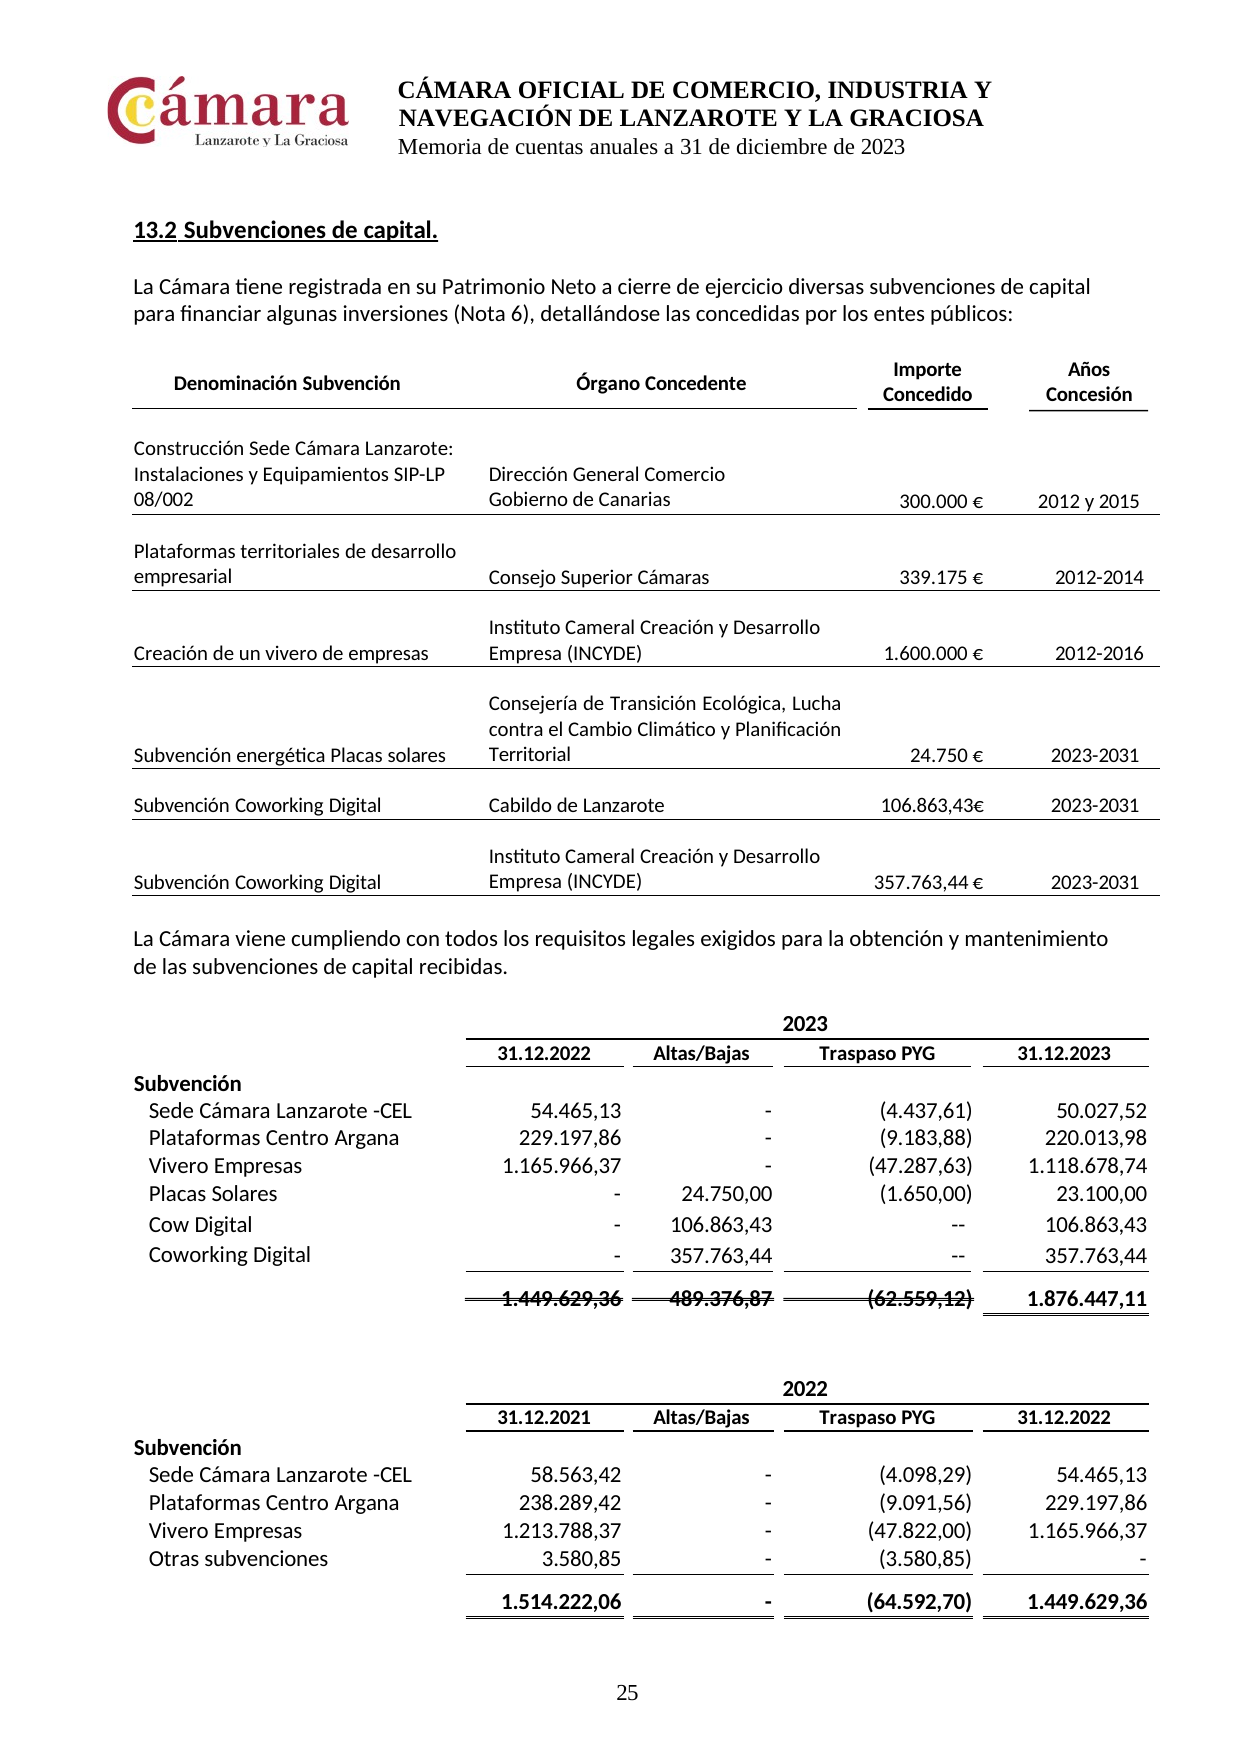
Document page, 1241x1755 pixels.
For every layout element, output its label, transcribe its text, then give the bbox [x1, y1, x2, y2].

table_cell [983, 1432, 1149, 1462]
table_cell Dirección General Comercio Gobierno de Canarias [472, 409, 857, 513]
table_cell - [633, 1462, 774, 1490]
table_cell [466, 1067, 624, 1097]
table_cell 229.197,86 [466, 1125, 624, 1153]
table_cell (62.559,12) [784, 1301, 971, 1313]
table_cell - [466, 1181, 624, 1210]
table_cell 2012-2016 [1029, 591, 1160, 666]
table_cell Plataformas Centro Argana [129, 1125, 466, 1153]
table_cell 50.027,52 [983, 1097, 1149, 1125]
table_cell Instituto Cameral Creación y Desarrollo Empresa (INCYDE) [472, 820, 857, 895]
table_cell [973, 1430, 983, 1462]
table_cell 3.580,85 [466, 1545, 624, 1574]
table_cell [624, 1066, 633, 1097]
table_cell [624, 1545, 633, 1574]
table_cell [773, 1066, 783, 1097]
table_cell [988, 408, 1029, 513]
table_cell 1.118.678,74 [983, 1153, 1149, 1181]
list Subvenciones de capital. [133, 214, 1182, 245]
table_cell [624, 1125, 633, 1153]
table_cell Subvención [129, 1430, 466, 1462]
table_cell 1.514.222,06 [466, 1575, 624, 1616]
table_cell Traspaso PYG [784, 1040, 971, 1066]
table_cell [624, 1040, 633, 1066]
table_cell [466, 1432, 624, 1462]
table_cell [774, 1430, 784, 1462]
table_cell 1.449.629,36 [983, 1575, 1149, 1616]
table_cell [633, 1067, 773, 1097]
table_cell (47.287,63) [784, 1153, 971, 1181]
table_cell 106.863,43 [983, 1210, 1149, 1241]
table_cell [983, 1067, 1149, 1097]
table_cell 54.465,13 [983, 1462, 1149, 1490]
table_cell [624, 1430, 633, 1462]
table_cell Vivero Empresas [129, 1518, 466, 1545]
table_cell Plataformas Centro Argana [129, 1490, 466, 1518]
table_cell 489.376,87 [633, 1272, 773, 1297]
table_cell [624, 1181, 633, 1210]
table_cell [774, 1405, 784, 1430]
table_cell (9.183,88) [784, 1125, 971, 1153]
table_cell [774, 1490, 784, 1518]
table_cell [784, 1067, 971, 1097]
table_header Años Concesión [1029, 360, 1160, 408]
table_cell [973, 1518, 983, 1545]
table_header Órgano Concedente [472, 360, 857, 408]
table_cell [857, 820, 867, 895]
table_cell [773, 1153, 783, 1181]
text La Cámara tiene registrada en su Patrimonio Neto a cierre de ejercicio diversas subvenciones de capital para financiar algunas inversiones (Nota 6), detallándose las concedidas por los entes públicos: [133, 273, 1122, 327]
table_cell [971, 1125, 982, 1153]
table_cell [857, 515, 867, 590]
table_cell - [466, 1210, 624, 1241]
table_cell [624, 1490, 633, 1518]
table_cell 31.12.2022 [466, 1040, 624, 1066]
table_cell [129, 1038, 466, 1066]
table_cell Sede Cámara Lanzarote -CEL [129, 1462, 466, 1490]
table_cell [773, 1125, 783, 1153]
table_cell 58.563,42 [466, 1462, 624, 1490]
table_cell [971, 1271, 982, 1313]
table_cell [624, 1518, 633, 1545]
table_cell [624, 1210, 633, 1241]
table_cell [971, 1040, 982, 1066]
table_cell 106.863,43 [633, 1210, 773, 1241]
table_cell 2023-2031 [1029, 769, 1160, 819]
table_cell - [633, 1153, 773, 1181]
table_cell [774, 1518, 784, 1545]
table_cell [624, 1097, 633, 1125]
table_cell - [466, 1241, 624, 1271]
table_cell 1.165.966,37 [983, 1518, 1149, 1545]
table_cell - [633, 1125, 773, 1153]
table_cell (4.437,61) [784, 1097, 971, 1125]
table_cell 31.12.2021 [466, 1405, 624, 1430]
table_cell [774, 1574, 784, 1616]
table_cell 1.876.447,11 [983, 1272, 1149, 1313]
table_cell 238.289,42 [466, 1490, 624, 1518]
table_cell [624, 1153, 633, 1181]
table_cell [857, 769, 867, 819]
table_cell 357.763,44 € [868, 820, 988, 895]
table_cell Cow Digital [129, 1210, 466, 1241]
table_cell [624, 1271, 633, 1313]
table_cell 489.376,87 [633, 1301, 773, 1313]
table_cell [973, 1462, 983, 1490]
table_cell (9.091,56) [784, 1490, 973, 1518]
table_cell Altas/Bajas [633, 1040, 773, 1066]
table_cell 54.465,13 [466, 1097, 624, 1125]
table_cell 2012-2014 [1029, 515, 1160, 590]
table_cell [971, 1153, 982, 1181]
table_cell Placas Solares [129, 1181, 466, 1210]
table_header 2022 [129, 1378, 1149, 1403]
table_cell (4.098,29) [784, 1462, 973, 1490]
table_cell (47.822,00) [784, 1518, 973, 1545]
table_cell [988, 515, 1029, 590]
table_cell [988, 667, 1029, 768]
table_cell Sede Cámara Lanzarote -CEL [129, 1097, 466, 1125]
table_cell Altas/Bajas [633, 1405, 774, 1430]
table_cell [971, 1097, 982, 1125]
table_cell [971, 1181, 982, 1210]
table_cell Construcción Sede Cámara Lanzarote: Instalaciones y Equipamientos SIP-LP 08/002 [132, 409, 472, 513]
table_cell 1.449.629,36 [466, 1301, 624, 1313]
table_cell [774, 1545, 784, 1574]
table_cell Creación de un vivero de empresas [132, 591, 472, 666]
table_cell [773, 1181, 783, 1210]
table_cell [973, 1405, 983, 1430]
table_cell Traspaso PYG [784, 1405, 973, 1430]
table_header 2023 [129, 1013, 1149, 1038]
table_cell Subvención energética Placas solares [132, 667, 472, 768]
table_cell 300.000 € [868, 410, 988, 513]
table_cell Cabildo de Lanzarote [472, 769, 857, 819]
table_cell [624, 1241, 633, 1271]
table_cell [773, 1271, 783, 1313]
table_cell [971, 1241, 982, 1271]
table_cell Subvención Coworking Digital [132, 820, 472, 895]
table_cell [624, 1462, 633, 1490]
table_cell [857, 408, 867, 513]
table_cell [773, 1097, 783, 1125]
table_header [857, 360, 867, 408]
table_cell -- [784, 1241, 971, 1271]
table_cell (62.559,12) [784, 1272, 971, 1297]
table_cell Subvención [129, 1066, 466, 1097]
table_cell [973, 1545, 983, 1574]
table_cell Subvención Coworking Digital [132, 769, 472, 819]
table_cell [988, 820, 1029, 895]
table_cell Instituto Cameral Creación y Desarrollo Empresa (INCYDE) [472, 591, 857, 666]
table_cell 1.600.000 € [868, 591, 988, 666]
table_cell [973, 1490, 983, 1518]
table_cell 2023-2031 [1029, 667, 1160, 768]
table_cell [624, 1574, 633, 1616]
table_cell 1.165.966,37 [466, 1153, 624, 1181]
table_cell [129, 1271, 466, 1313]
table_cell 24.750 € [868, 667, 988, 768]
table_cell Coworking Digital [129, 1241, 466, 1271]
table_cell 220.013,98 [983, 1125, 1149, 1153]
table_cell Plataformas territoriales de desarrollo empresarial [132, 515, 472, 590]
table_cell [129, 1403, 466, 1430]
table_cell Vivero Empresas [129, 1153, 466, 1181]
table_cell - [633, 1490, 774, 1518]
table_cell [784, 1432, 973, 1462]
table_cell 1.449.629,36 [466, 1272, 624, 1297]
table_cell 31.12.2023 [983, 1040, 1149, 1066]
table_cell 23.100,00 [983, 1181, 1149, 1210]
table_cell [129, 1574, 466, 1616]
table_cell 339.175 € [868, 515, 988, 590]
table_cell [988, 769, 1029, 819]
table_header [988, 360, 1029, 408]
table_cell Consejo Superior Cámaras [472, 515, 857, 590]
table_cell [857, 591, 867, 666]
table_cell - [633, 1518, 774, 1545]
table_cell [624, 1405, 633, 1430]
table_cell -- [784, 1210, 971, 1241]
table_cell [774, 1462, 784, 1490]
table_cell [971, 1210, 982, 1241]
table_cell - [633, 1097, 773, 1125]
table_cell [971, 1066, 982, 1097]
table_cell 229.197,86 [983, 1490, 1149, 1518]
table_cell [973, 1574, 983, 1616]
table_cell [773, 1241, 783, 1271]
table_cell 2023-2031 [1029, 820, 1160, 895]
table_cell 357.763,44 [633, 1241, 773, 1271]
table_cell 357.763,44 [983, 1241, 1149, 1271]
table_cell Otras subvenciones [129, 1545, 466, 1574]
table_cell [633, 1432, 774, 1462]
table_cell [773, 1040, 783, 1066]
table_cell - [633, 1575, 774, 1616]
table_cell Consejería de Transición Ecológica, Lucha contra el Cambio Climático y Planificación Territorial [472, 667, 857, 768]
table_cell 106.863,43€ [868, 769, 988, 819]
table_cell [773, 1210, 783, 1241]
table_cell 1.213.788,37 [466, 1518, 624, 1545]
text La Cámara viene cumpliendo con todos los requisitos legales exigidos para la obtención y mantenimiento de las subvenciones de capital recibidas. [133, 924, 1122, 980]
table_cell (1.650,00) [784, 1181, 971, 1210]
table_header Denominación Subvención [132, 360, 472, 408]
table_cell 2012 y 2015 [1029, 408, 1160, 513]
table_cell (3.580,85) [784, 1545, 973, 1574]
table_cell 31.12.2022 [983, 1405, 1149, 1430]
table_cell [988, 591, 1029, 666]
table_header Importe Concedido [868, 360, 988, 408]
table_cell - [633, 1545, 774, 1574]
table_cell - [983, 1545, 1149, 1574]
table_cell (64.592,70) [784, 1575, 973, 1616]
table_cell [857, 667, 867, 768]
table_cell 24.750,00 [633, 1181, 773, 1210]
